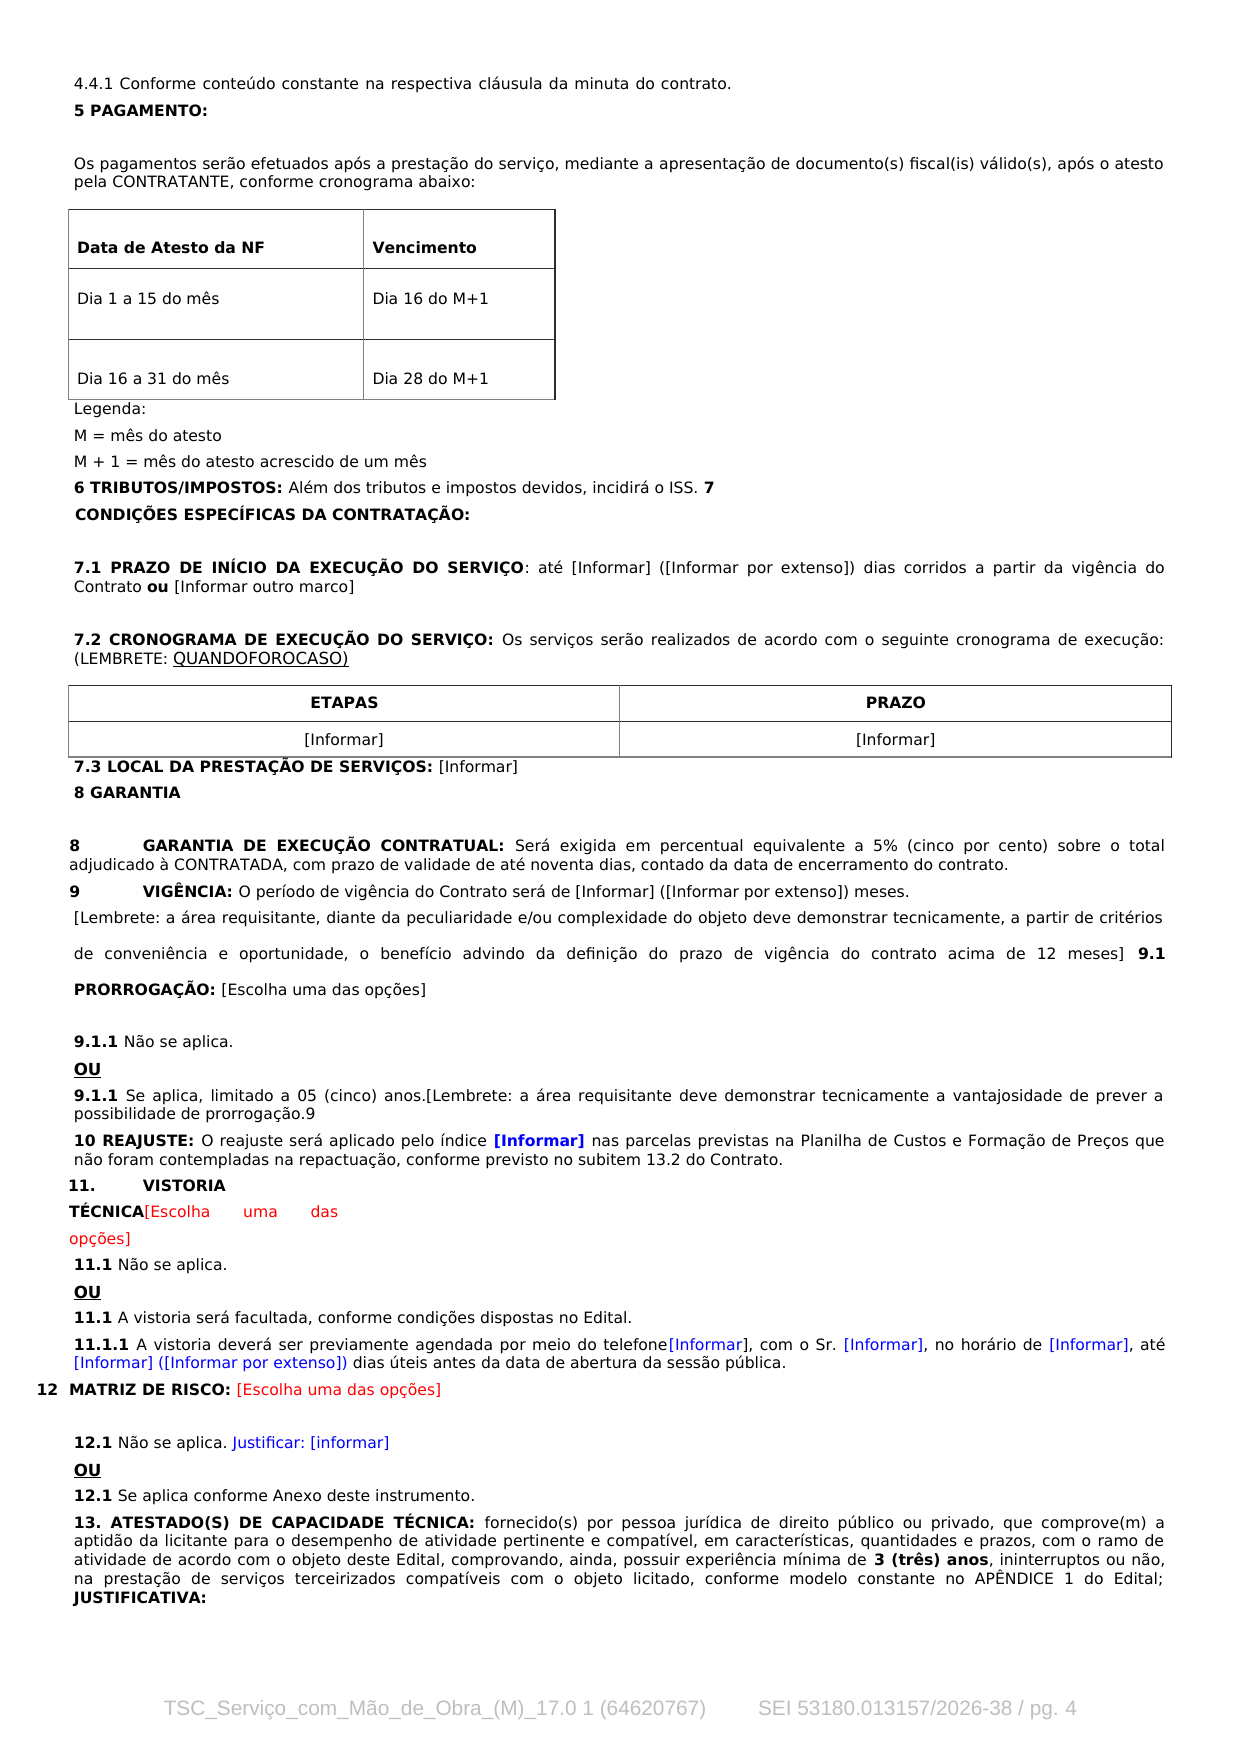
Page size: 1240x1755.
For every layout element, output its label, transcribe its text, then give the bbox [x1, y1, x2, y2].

list GARANTIA DE EXECUÇÃO CONTRATUAL: Será exigida em percentual equivalente a 5% (cinco por cento) sobre o total adjudicado à CONTRATADA, com prazo de validade de até noventa dias, contado da data de encerramento do contrato. [69, 837, 1166, 874]
text 4.4.1 Conforme conteúdo constante na respectiva cláusula da minuta do contrato. 5 PAGAMENTO: [74, 75, 733, 120]
table_cell Dia 16 do M+1 [364, 269, 554, 339]
text 12.1 Se aplica conforme Anexo deste instrumento. [74, 1487, 1166, 1505]
table_header Vencimento [364, 210, 554, 268]
table_header PRAZO [620, 686, 1171, 721]
list MATRIZ DE RISCO: [Escolha uma das opções] [36, 1381, 1165, 1399]
table_cell Dia 28 do M+1 [364, 340, 554, 399]
text Legenda: [74, 400, 1166, 418]
text 7.3 LOCAL DA PRESTAÇÃO DE SERVIÇOS: [Informar] [74, 757, 1182, 776]
text [Lembrete: a área requisitante, diante da peculiaridade e/ou complexidade do objeto deve demonstrar tecnicamente, a partir de critérios de conveniência e oportunidade, o benefício advindo da definição do prazo de vigência do contrato acima de 12 meses] 9.1 PRORROGAÇÃO: [Escolha uma das opções] [74, 909, 1166, 999]
subtitle OU [73, 1460, 1182, 1480]
text 13. ATESTADO(S) DE CAPACIDADE TÉCNICA: fornecido(s) por pessoa jurídica de direito público ou privado, que comprove(m) a aptidão da licitante para o desempenho de atividade pertinente e compatível, em características, quantidades e prazos, com o ramo de atividade de acordo com o objeto deste Edital, comprovando, ainda, possuir experiência mínima de 3 (três) anos, ininterruptos ou não, na prestação de serviços terceirizados compatíveis com o objeto licitado, conforme modelo constante no APÊNDICE 1 do Edital; JUSTIFICATIVA: [74, 1513, 1166, 1607]
text 7.1 PRAZO DE INÍCIO DA EXECUÇÃO DO SERVIÇO: até [Informar] ([Informar por extenso]) dias corridos a partir da vigência do Contrato ou [Informar outro marco] [74, 559, 1166, 596]
text Os pagamentos serão efetuados após a prestação do serviço, mediante a apresentação de documento(s) fiscal(is) válido(s), após o atesto pela CONTRATANTE, conforme cronograma abaixo: [74, 155, 1166, 192]
text 7.2 CRONOGRAMA DE EXECUÇÃO DO SERVIÇO: Os serviços serão realizados de acordo com o seguinte cronograma de execução: (LEMBRETE: QUANDOFOROCASO) [74, 630, 1166, 668]
table_header Data de Atesto da NF [69, 210, 363, 268]
table_header ETAPAS [69, 686, 619, 721]
table_cell Dia 16 a 31 do mês [69, 340, 363, 399]
text 11.1 A vistoria será facultada, conforme condições dispostas no Edital. [74, 1309, 1166, 1327]
table_cell Dia 1 a 15 do mês [69, 269, 363, 339]
text M + 1 = mês do atesto acrescido de um mês [74, 453, 1166, 471]
text 6 TRIBUTOS/IMPOSTOS: Além dos tributos e impostos devidos, incidirá o ISS. 7 CONDIÇÕES ESPECÍFICAS DA CONTRATAÇÃO: [74, 479, 716, 524]
text 10 REAJUSTE: O reajuste será aplicado pelo índice [Informar] nas parcelas previstas na Planilha de Custos e Formação de Preços que não foram contempladas na repactuação, conforme previsto no subitem 13.2 do Contrato. [74, 1132, 1166, 1169]
table_cell [Informar] [69, 722, 619, 756]
text M = mês do atesto [74, 427, 1166, 445]
list VISTORIA TÉCNICA[Escolha uma das opções] [68, 1177, 338, 1248]
text 12.1 Não se aplica. Justificar: [informar] [74, 1434, 1166, 1452]
text 11.1 Não se aplica. [74, 1256, 1166, 1274]
text 9.1.1 Não se aplica. [74, 1033, 1166, 1052]
subtitle OU [73, 1060, 1182, 1079]
text 8 GARANTIA [74, 784, 1182, 802]
text 11.1.1 A vistoria deverá ser previamente agendada por meio do telefone[Informar], com o Sr. [Informar], no horário de [Informar], até [Informar] ([Informar por extenso]) dias úteis antes da data de abertura da sessão pública. [74, 1336, 1166, 1373]
table_cell [Informar] [620, 722, 1171, 756]
list VIGÊNCIA: O período de vigência do Contrato será de [Informar] ([Informar por extenso]) meses. [69, 882, 1166, 901]
text 9.1.1 Se aplica, limitado a 05 (cinco) anos.[Lembrete: a área requisitante deve demonstrar tecnicamente a vantajosidade de prever a possibilidade de prorrogação.9 [74, 1087, 1166, 1123]
subtitle OU [73, 1282, 1182, 1302]
